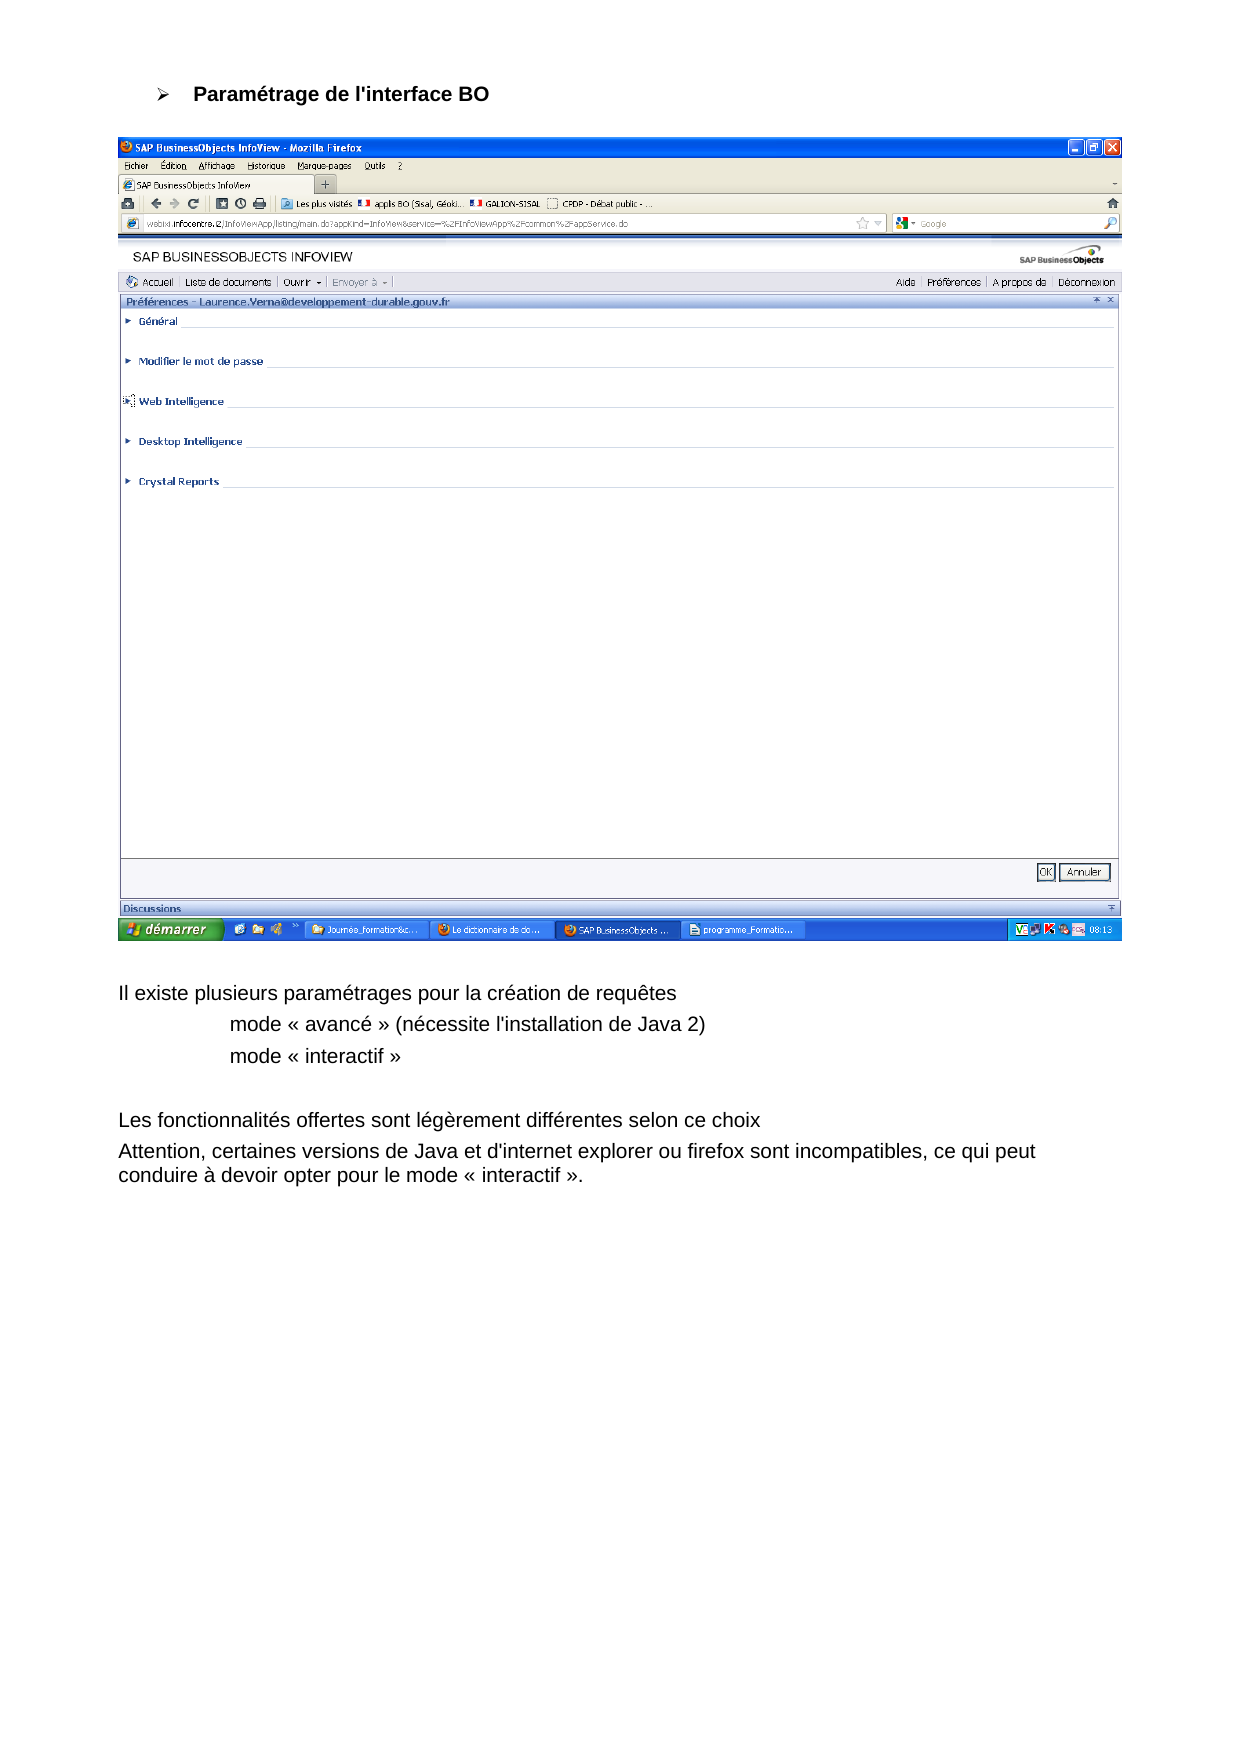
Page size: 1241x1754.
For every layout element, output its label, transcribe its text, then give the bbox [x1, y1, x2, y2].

text mode « interactif » [118, 1044, 1122, 1068]
text Il existe plusieurs paramétrages pour la création de requêtes [118, 980, 1122, 1004]
text mode « avancé » (nécessite l'installation de Java 2) [118, 1012, 1122, 1036]
picture [118, 137, 1122, 941]
list Paramétrage de l'interface BO [156, 82, 1122, 106]
text Attention, certaines versions de Java et d'internet explorer ou firefox sont incompatibles, ce qui peut conduire à devoir opter pour le mode « interactif ». [118, 1139, 1122, 1187]
text Les fonctionnalités offertes sont légèrement différentes selon ce choix [118, 1107, 1122, 1131]
